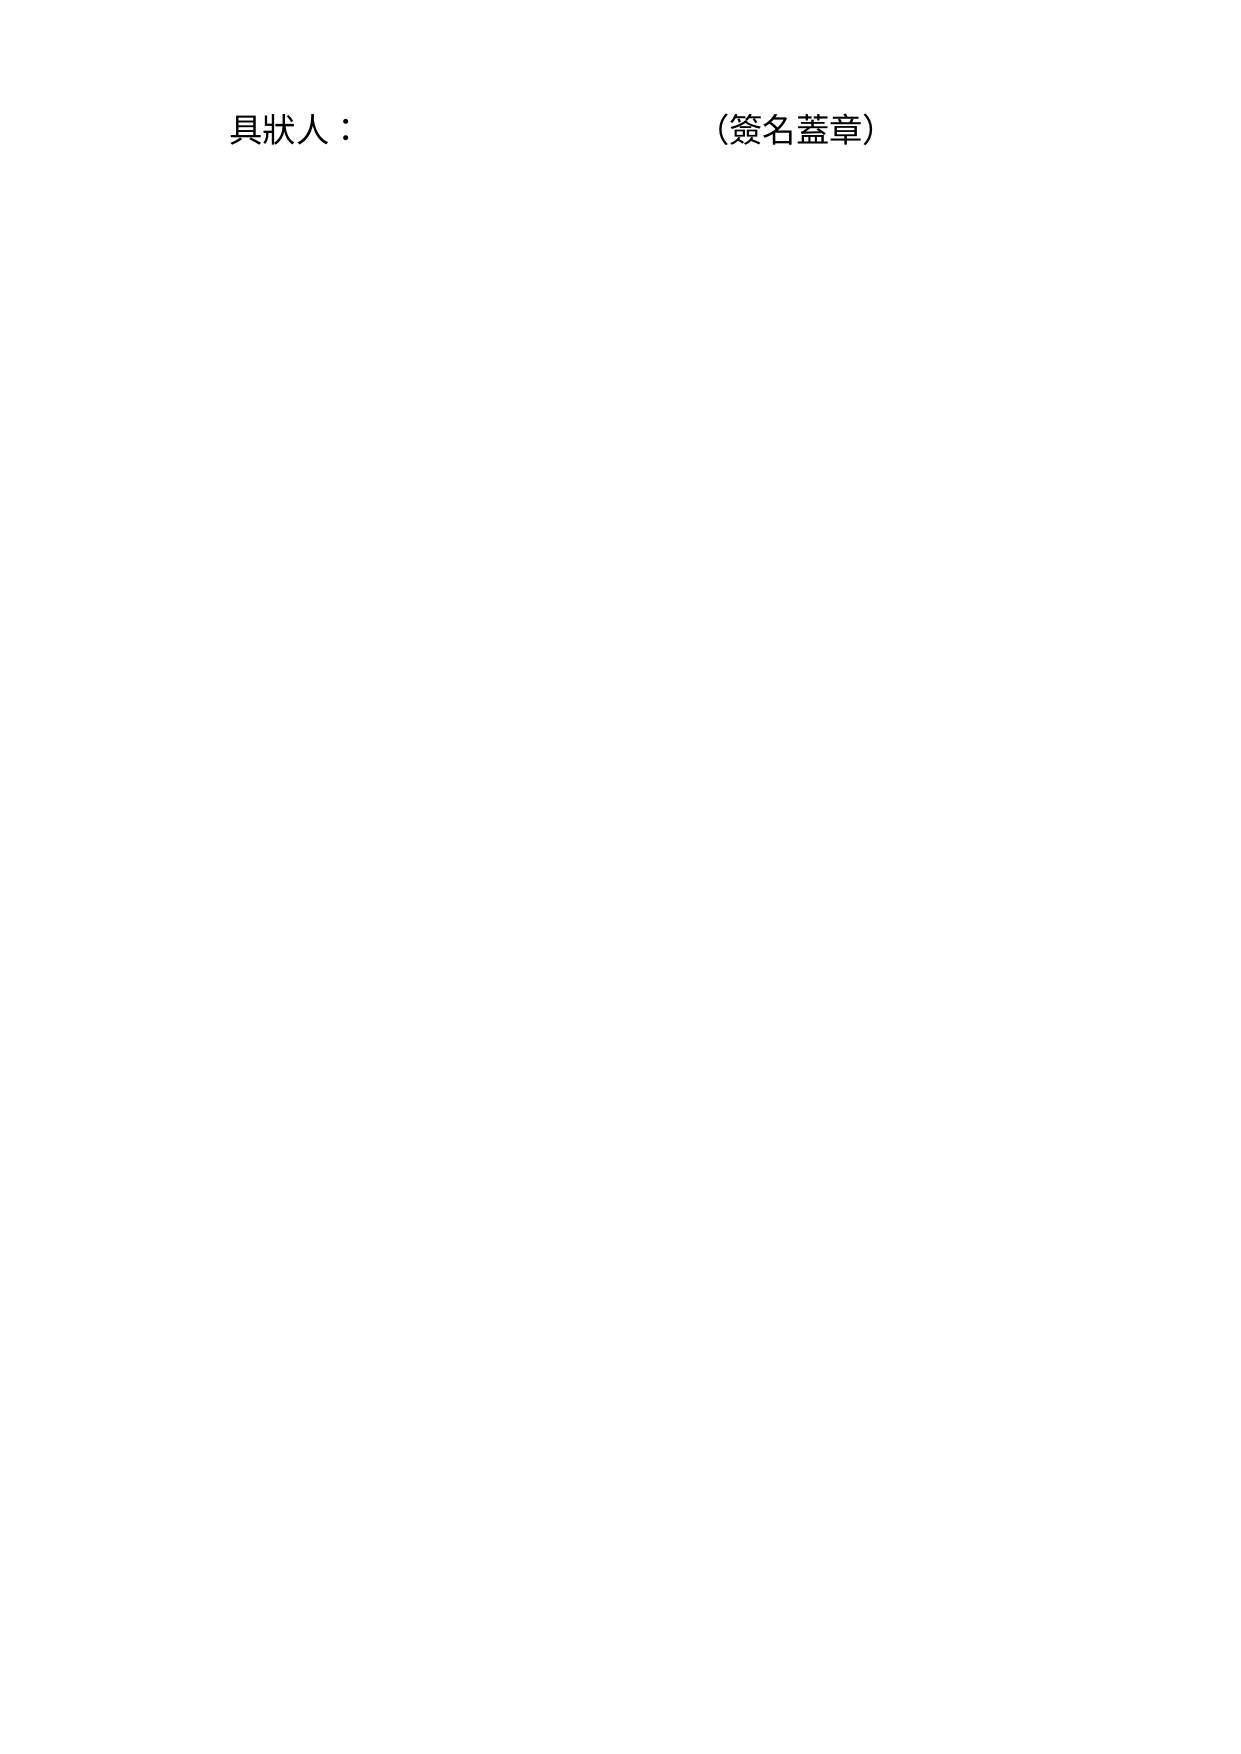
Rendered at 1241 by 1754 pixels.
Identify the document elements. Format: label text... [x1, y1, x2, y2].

text 具狀人： （簽名蓋章） [112, 86, 1106, 149]
